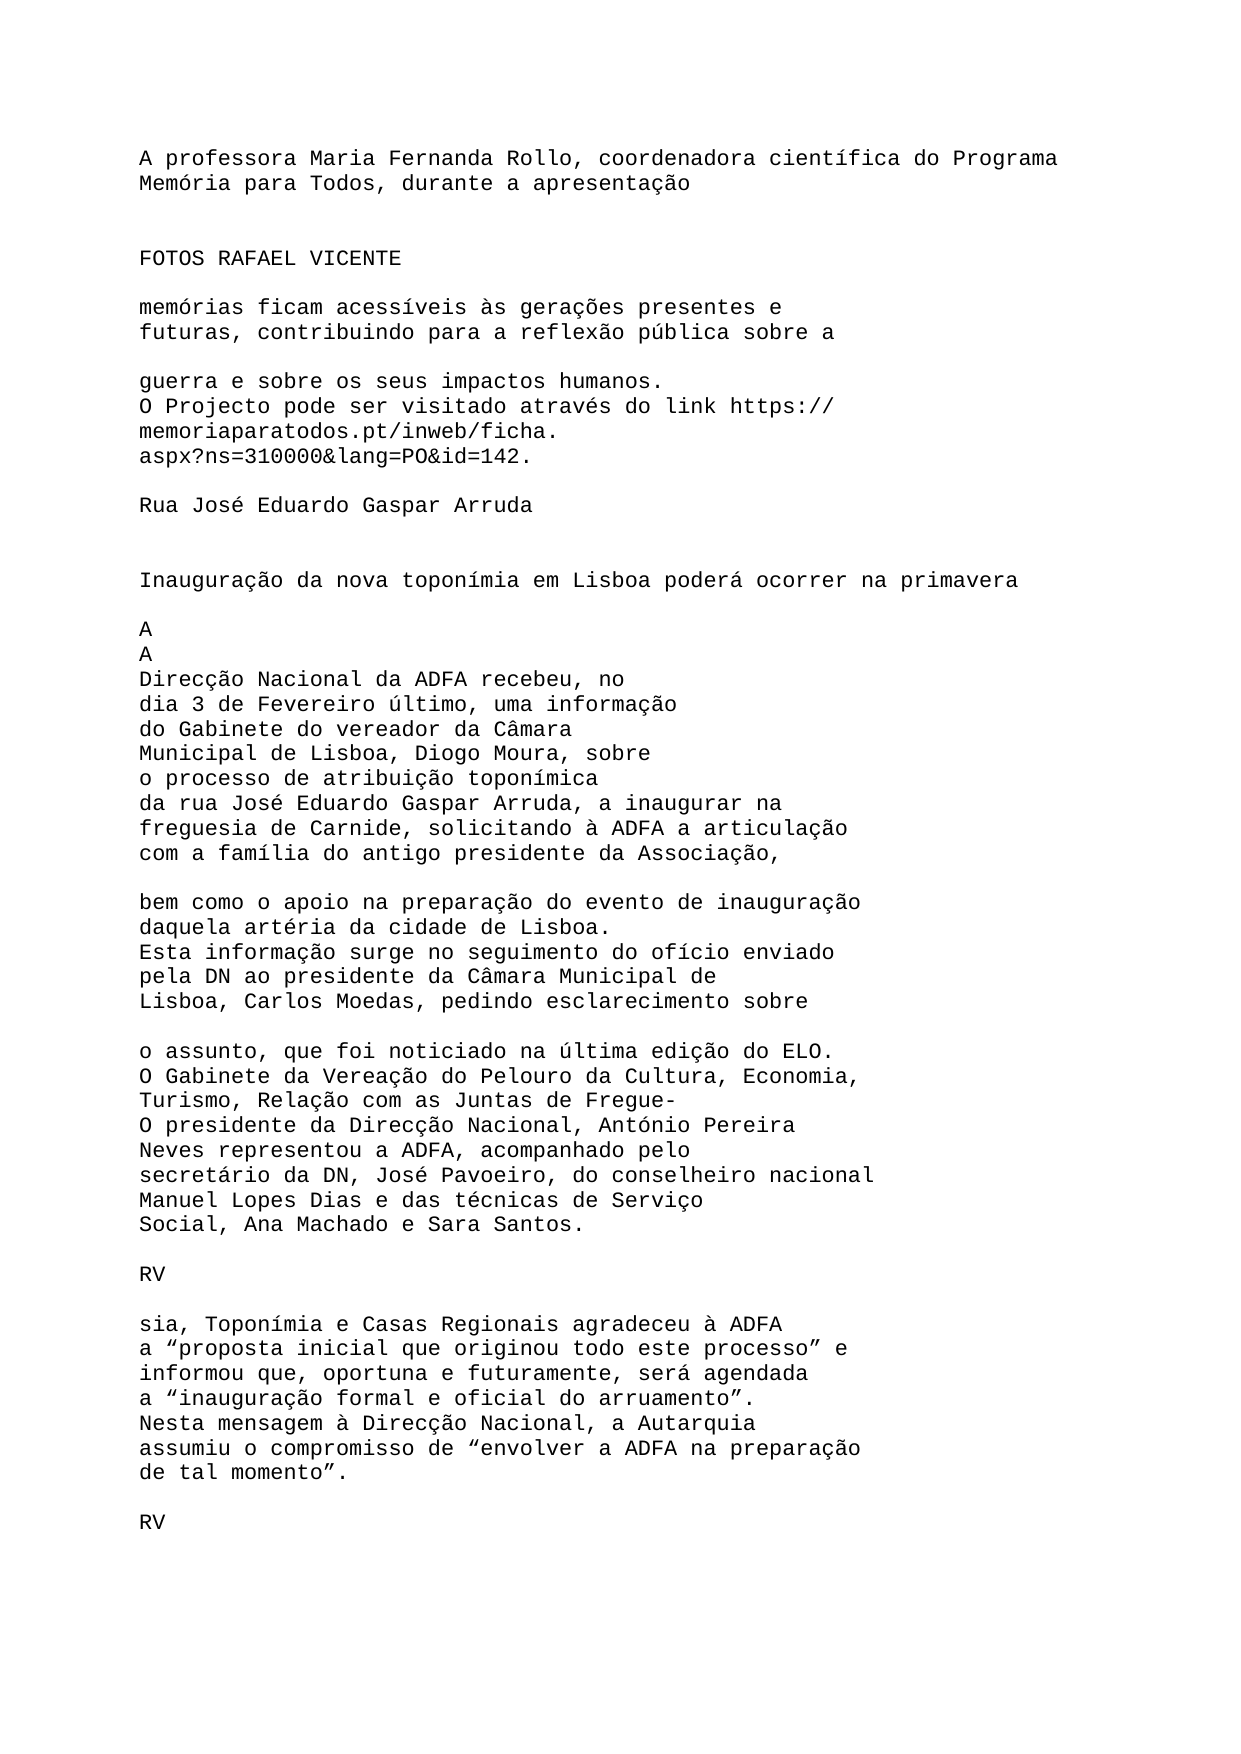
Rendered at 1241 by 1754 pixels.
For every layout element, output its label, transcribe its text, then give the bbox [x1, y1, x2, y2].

text o assunto, que foi noticiado na última edição do ELO. [139, 1040, 1101, 1065]
text Turismo, Relação com as Juntas de Fregue- [139, 1090, 1101, 1114]
text guerra e sobre os seus impactos humanos. [139, 371, 1101, 396]
text a “inauguração formal e oficial do arruamento”. [139, 1387, 1101, 1412]
text do Gabinete do vereador da Câmara [139, 718, 1101, 743]
text RV [139, 1263, 1101, 1288]
text dia 3 de Fevereiro último, uma informação [139, 693, 1101, 718]
text A professora Maria Fernanda Rollo, coordenadora científica do Programa Memória para Todos, durante a apresentação [139, 148, 1101, 197]
text Inauguração da nova toponímia em Lisboa poderá ocorrer na primavera [139, 569, 1101, 594]
text secretário da DN, José Pavoeiro, do conselheiro nacional [139, 1164, 1101, 1189]
text memórias ficam acessíveis às gerações presentes e [139, 296, 1101, 321]
text freguesia de Carnide, solicitando à ADFA a articulação [139, 817, 1101, 842]
text sia, Toponímia e Casas Regionais agradeceu à ADFA [139, 1313, 1101, 1338]
text de tal momento”. [139, 1462, 1101, 1486]
text o processo de atribuição toponímica [139, 767, 1101, 792]
text Manuel Lopes Dias e das técnicas de Serviço [139, 1189, 1101, 1214]
text A [139, 643, 1101, 668]
text FOTOS RAFAEL VICENTE [139, 247, 1101, 272]
text RV [139, 1511, 1101, 1536]
text com a família do antigo presidente da Associação, [139, 842, 1101, 867]
text Neves representou a ADFA, acompanhado pelo [139, 1139, 1101, 1164]
text Nesta mensagem à Direcção Nacional, a Autarquia [139, 1412, 1101, 1437]
text pela DN ao presidente da Câmara Municipal de [139, 966, 1101, 991]
text O Gabinete da Vereação do Pelouro da Cultura, Economia, [139, 1065, 1101, 1090]
text assumiu o compromisso de “envolver a ADFA na preparação [139, 1437, 1101, 1462]
text Lisboa, Carlos Moedas, pedindo esclarecimento sobre [139, 991, 1101, 1015]
text Municipal de Lisboa, Diogo Moura, sobre [139, 743, 1101, 767]
text Esta informação surge no seguimento do ofício enviado [139, 941, 1101, 966]
text O Projecto pode ser visitado através do link https:// [139, 396, 1101, 420]
text Social, Ana Machado e Sara Santos. [139, 1214, 1101, 1238]
text futuras, contribuindo para a reflexão pública sobre a [139, 321, 1101, 346]
text Rua José Eduardo Gaspar Arruda [139, 495, 1101, 519]
text Direcção Nacional da ADFA recebeu, no [139, 668, 1101, 693]
text a “proposta inicial que originou todo este processo” e [139, 1338, 1101, 1362]
text daquela artéria da cidade de Lisboa. [139, 916, 1101, 941]
text aspx?ns=310000&lang=PO&id=142. [139, 445, 1101, 470]
text da rua José Eduardo Gaspar Arruda, a inaugurar na [139, 792, 1101, 817]
text O presidente da Direcção Nacional, António Pereira [139, 1114, 1101, 1139]
text informou que, oportuna e futuramente, será agendada [139, 1362, 1101, 1387]
text bem como o apoio na preparação do evento de inauguração [139, 891, 1101, 916]
text memoriaparatodos.pt/inweb/ficha. [139, 420, 1101, 445]
text A [139, 619, 1101, 643]
